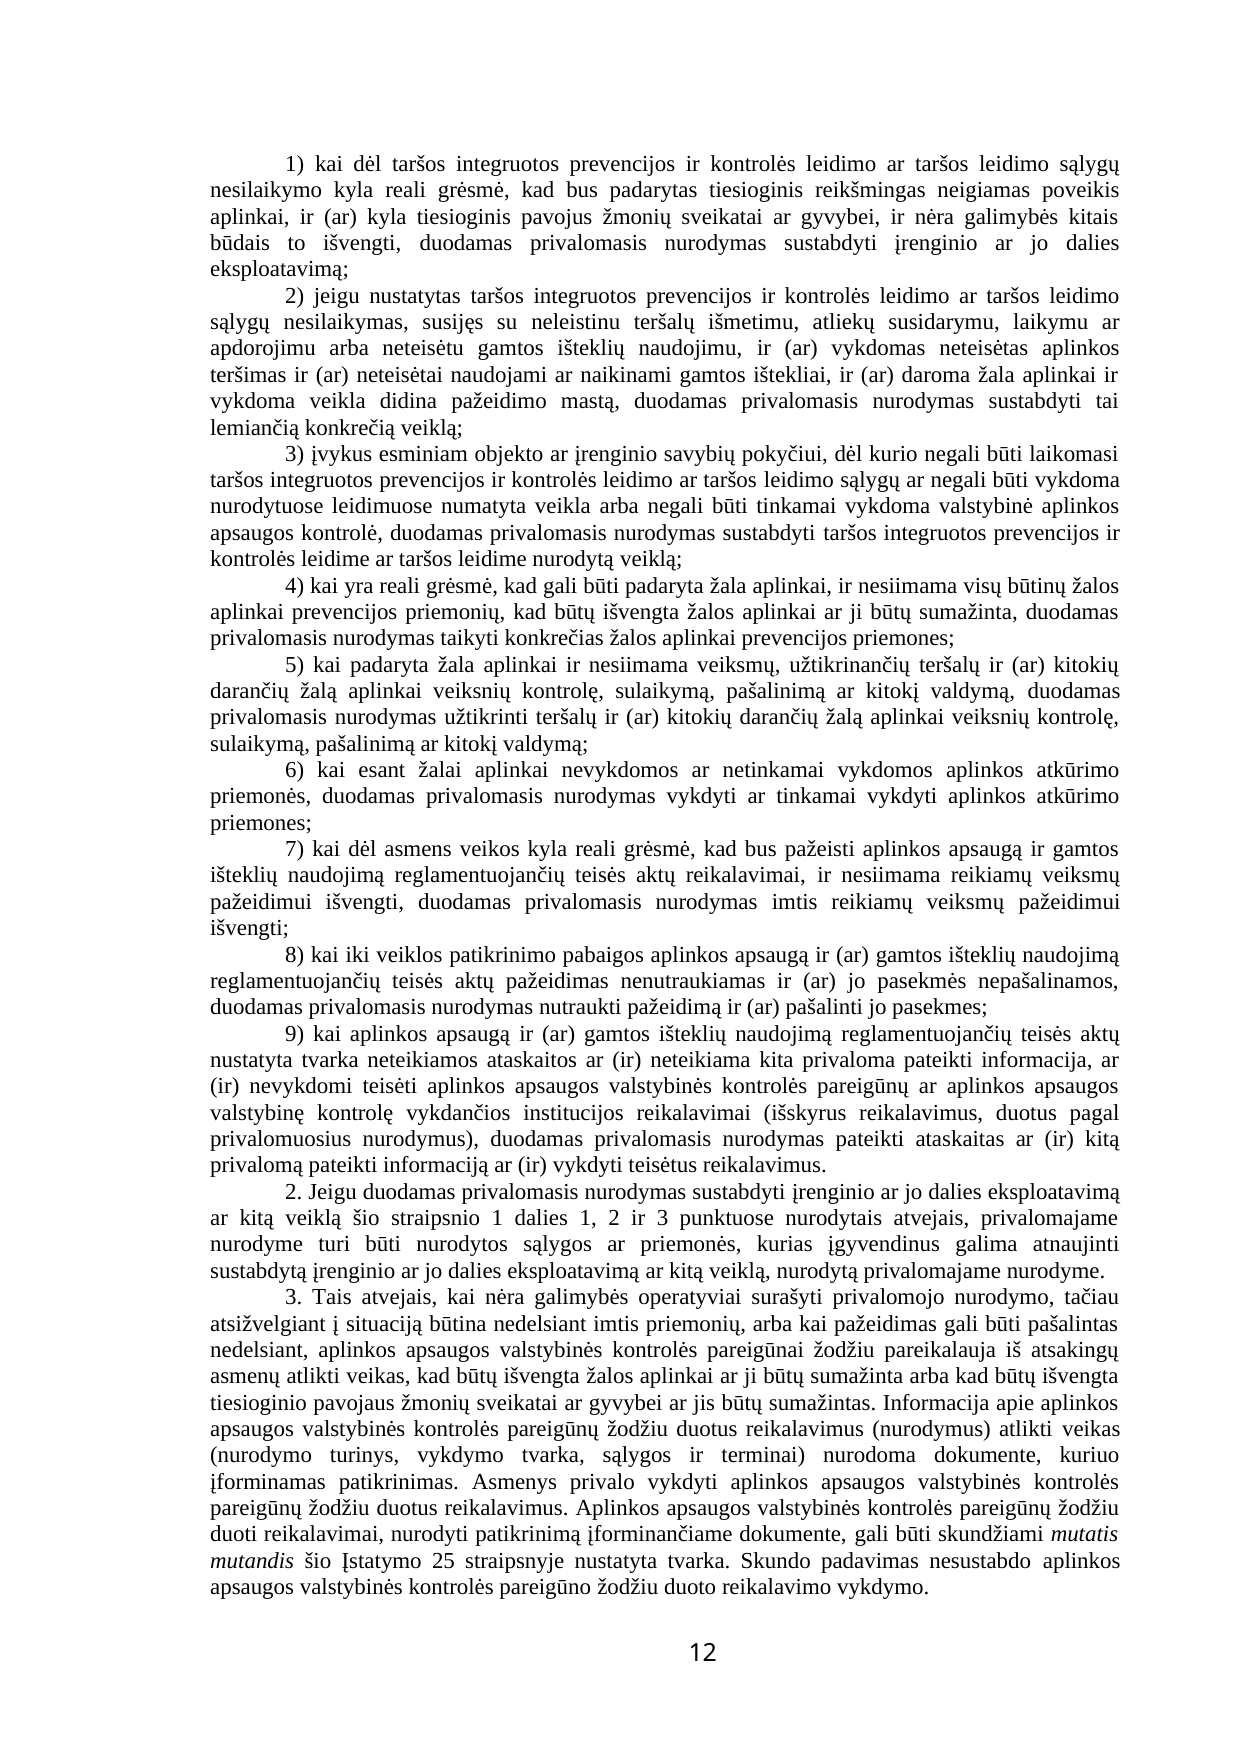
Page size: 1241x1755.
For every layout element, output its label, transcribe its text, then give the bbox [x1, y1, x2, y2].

text 6) kai esant žalai aplinkai nevykdomos ar netinkamai vykdomos aplinkos atkūrimo priemonės, duodamas privalomasis nurodymas vykdyti ar tinkamai vykdyti aplinkos atkūrimo priemones; [210, 756, 1120, 835]
text 5) kai padaryta žala aplinkai ir nesiimama veiksmų, užtikrinančių teršalų ir (ar) kitokių darančių žalą aplinkai veiksnių kontrolę, sulaikymą, pašalinimą ar kitokį valdymą, duodamas privalomasis nurodymas užtikrinti teršalų ir (ar) kitokių darančių žalą aplinkai veiksnių kontrolę, sulaikymą, pašalinimą ar kitokį valdymą; [210, 651, 1120, 756]
text 4) kai yra reali grėsmė, kad gali būti padaryta žala aplinkai, ir nesiimama visų būtinų žalos aplinkai prevencijos priemonių, kad būtų išvengta žalos aplinkai ar ji būtų sumažinta, duodamas privalomasis nurodymas taikyti konkrečias žalos aplinkai prevencijos priemones; [210, 572, 1120, 651]
text 3. Tais atvejais, kai nėra galimybės operatyviai surašyti privalomojo nurodymo, tačiau atsižvelgiant į situaciją būtina nedelsiant imtis priemonių, arba kai pažeidimas gali būti pašalintas nedelsiant, aplinkos apsaugos valstybinės kontrolės pareigūnai žodžiu pareikalauja iš atsakingų asmenų atlikti veikas, kad būtų išvengta žalos aplinkai ar ji būtų sumažinta arba kad būtų išvengta tiesioginio pavojaus žmonių sveikatai ar gyvybei ar jis būtų sumažintas. Informacija apie aplinkos apsaugos valstybinės kontrolės pareigūnų žodžiu duotus reikalavimus (nurodymus) atlikti veikas (nurodymo turinys, vykdymo tvarka, sąlygos ir terminai) nurodoma dokumente, kuriuo įforminamas patikrinimas. Asmenys privalo vykdyti aplinkos apsaugos valstybinės kontrolės pareigūnų žodžiu duotus reikalavimus. Aplinkos apsaugos valstybinės kontrolės pareigūnų žodžiu duoti reikalavimai, nurodyti patikrinimą įforminančiame dokumente, gali būti skundžiami mutatis mutandis šio Įstatymo 25 straipsnyje nustatyta tvarka. Skundo padavimas nesustabdo aplinkos apsaugos valstybinės kontrolės pareigūno žodžiu duoto reikalavimo vykdymo. [210, 1283, 1120, 1599]
text 9) kai aplinkos apsaugą ir (ar) gamtos išteklių naudojimą reglamentuojančių teisės aktų nustatyta tvarka neteikiamos ataskaitos ar (ir) neteikiama kita privaloma pateikti informacija, ar (ir) nevykdomi teisėti aplinkos apsaugos valstybinės kontrolės pareigūnų ar aplinkos apsaugos valstybinę kontrolę vykdančios institucijos reikalavimai (išskyrus reikalavimus, duotus pagal privalomuosius nurodymus), duodamas privalomasis nurodymas pateikti ataskaitas ar (ir) kitą privalomą pateikti informaciją ar (ir) vykdyti teisėtus reikalavimus. [210, 1020, 1120, 1178]
text 3) įvykus esminiam objekto ar įrenginio savybių pokyčiui, dėl kurio negali būti laikomasi taršos integruotos prevencijos ir kontrolės leidimo ar taršos leidimo sąlygų ar negali būti vykdoma nurodytuose leidimuose numatyta veikla arba negali būti tinkamai vykdoma valstybinė aplinkos apsaugos kontrolė, duodamas privalomasis nurodymas sustabdyti taršos integruotos prevencijos ir kontrolės leidime ar taršos leidime nurodytą veiklą; [210, 440, 1120, 572]
text 7) kai dėl asmens veikos kyla reali grėsmė, kad bus pažeisti aplinkos apsaugą ir gamtos išteklių naudojimą reglamentuojančių teisės aktų reikalavimai, ir nesiimama reikiamų veiksmų pažeidimui išvengti, duodamas privalomasis nurodymas imtis reikiamų veiksmų pažeidimui išvengti; [210, 835, 1120, 941]
text 2. Jeigu duodamas privalomasis nurodymas sustabdyti įrenginio ar jo dalies eksploatavimą ar kitą veiklą šio straipsnio 1 dalies 1, 2 ir 3 punktuose nurodytais atvejais, privalomajame nurodyme turi būti nurodytos sąlygos ar priemonės, kurias įgyvendinus galima atnaujinti sustabdytą įrenginio ar jo dalies eksploatavimą ar kitą veiklą, nurodytą privalomajame nurodyme. [210, 1178, 1120, 1283]
text 8) kai iki veiklos patikrinimo pabaigos aplinkos apsaugą ir (ar) gamtos išteklių naudojimą reglamentuojančių teisės aktų pažeidimas nenutraukiamas ir (ar) jo pasekmės nepašalinamos, duodamas privalomasis nurodymas nutraukti pažeidimą ir (ar) pašalinti jo pasekmes; [210, 941, 1120, 1020]
text 2) jeigu nustatytas taršos integruotos prevencijos ir kontrolės leidimo ar taršos leidimo sąlygų nesilaikymas, susijęs su neleistinu teršalų išmetimu, atliekų susidarymu, laikymu ar apdorojimu arba neteisėtu gamtos išteklių naudojimu, ir (ar) vykdomas neteisėtas aplinkos teršimas ir (ar) neteisėtai naudojami ar naikinami gamtos ištekliai, ir (ar) daroma žala aplinkai ir vykdoma veikla didina pažeidimo mastą, duodamas privalomasis nurodymas sustabdyti tai lemiančią konkrečią veiklą; [210, 282, 1120, 440]
text 1) kai dėl taršos integruotos prevencijos ir kontrolės leidimo ar taršos leidimo sąlygų nesilaikymo kyla reali grėsmė, kad bus padarytas tiesioginis reikšmingas neigiamas poveikis aplinkai, ir (ar) kyla tiesioginis pavojus žmonių sveikatai ar gyvybei, ir nėra galimybės kitais būdais to išvengti, duodamas privalomasis nurodymas sustabdyti įrenginio ar jo dalies eksploatavimą; [210, 150, 1120, 282]
